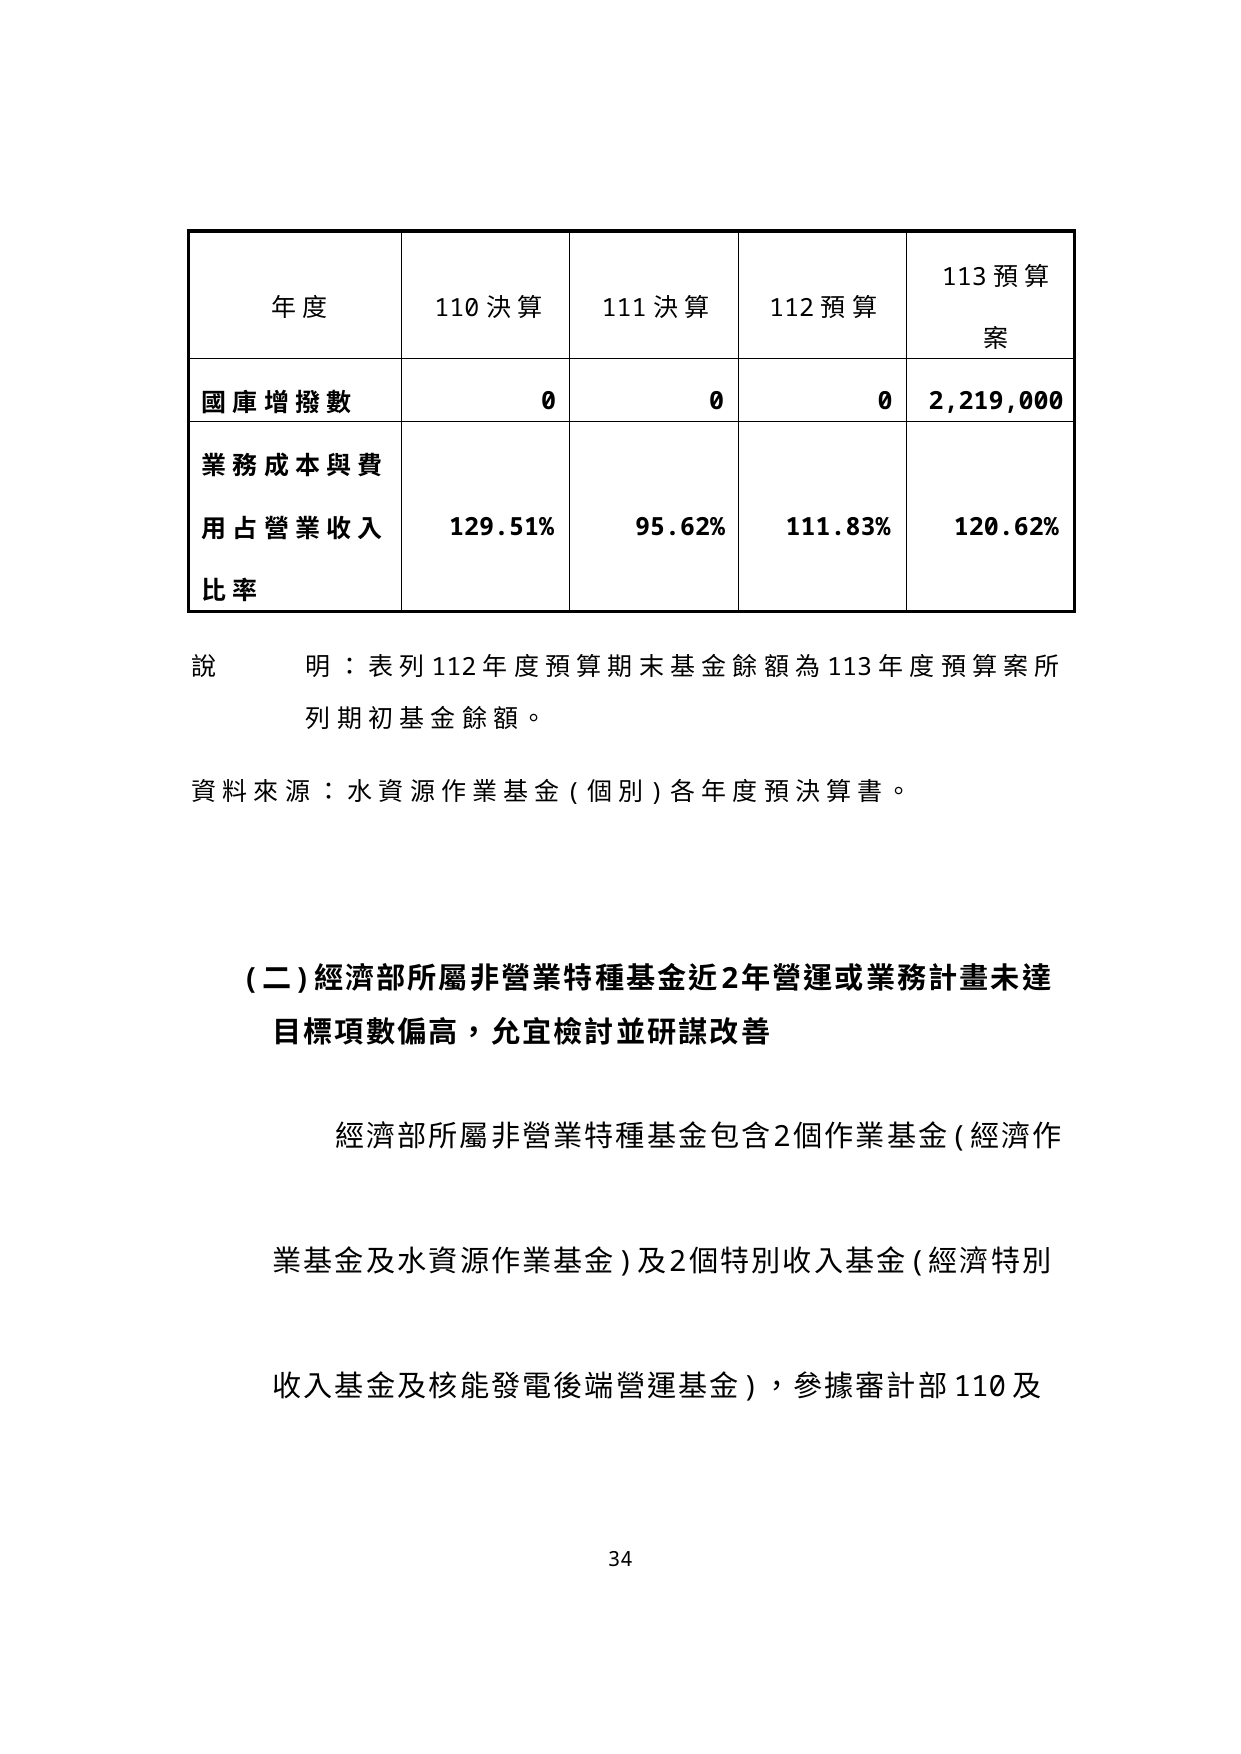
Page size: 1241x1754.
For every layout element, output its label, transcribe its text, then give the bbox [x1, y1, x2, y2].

table_header 110決算 [402, 233, 569, 357]
table_cell 國庫增撥數 [190, 359, 401, 421]
text 資料來源：水資源作業基金(個別)各年度預決算書。 [179, 738, 1063, 800]
text 說 明：表列112年度預算期末基金餘額為113年度預算案所列期初基金餘額。 [179, 613, 1063, 738]
text 經濟部所屬非營業特種基金包含2個作業基金(經濟作業基金及水資源作業基金)及2個特別收入基金(經濟特別收入基金及核能發電後端營運基金)，參據審計部110及111年度總決算審核報告有關非營業特種基金營運(業務)計畫實施之考核；4個非營業特種基金110及111年度均訂定17項計畫，未達所訂年度目標項數分別13項(占比76.47%)及11項(占比64.71%)，逾半計畫未達預期目標，其中10項已連續2年未達目標值(詳表3)，允宜檢討並研謀改善。 [266, 1050, 1063, 1425]
table_header 112預算 [739, 233, 906, 357]
table_header 111決算 [570, 233, 738, 357]
table_cell 129.51% [402, 422, 569, 609]
table_cell 2,219,000 [907, 359, 1073, 421]
table_cell 95.62% [570, 422, 738, 609]
text (二)經濟部所屬非營業特種基金近2年營運或業務計畫未達目標項數偏高，允宜檢討並研謀改善 [236, 925, 1063, 1050]
table_cell 業務成本與費用占營業收入比率 [190, 422, 401, 609]
table_cell 120.62% [907, 422, 1073, 609]
table_header 年度 [190, 233, 401, 357]
table_cell 0 [739, 359, 906, 421]
table_cell 0 [402, 359, 569, 421]
table_cell 111.83% [739, 422, 906, 609]
table_header 113預算案 [907, 233, 1073, 357]
table_cell 0 [570, 359, 738, 421]
